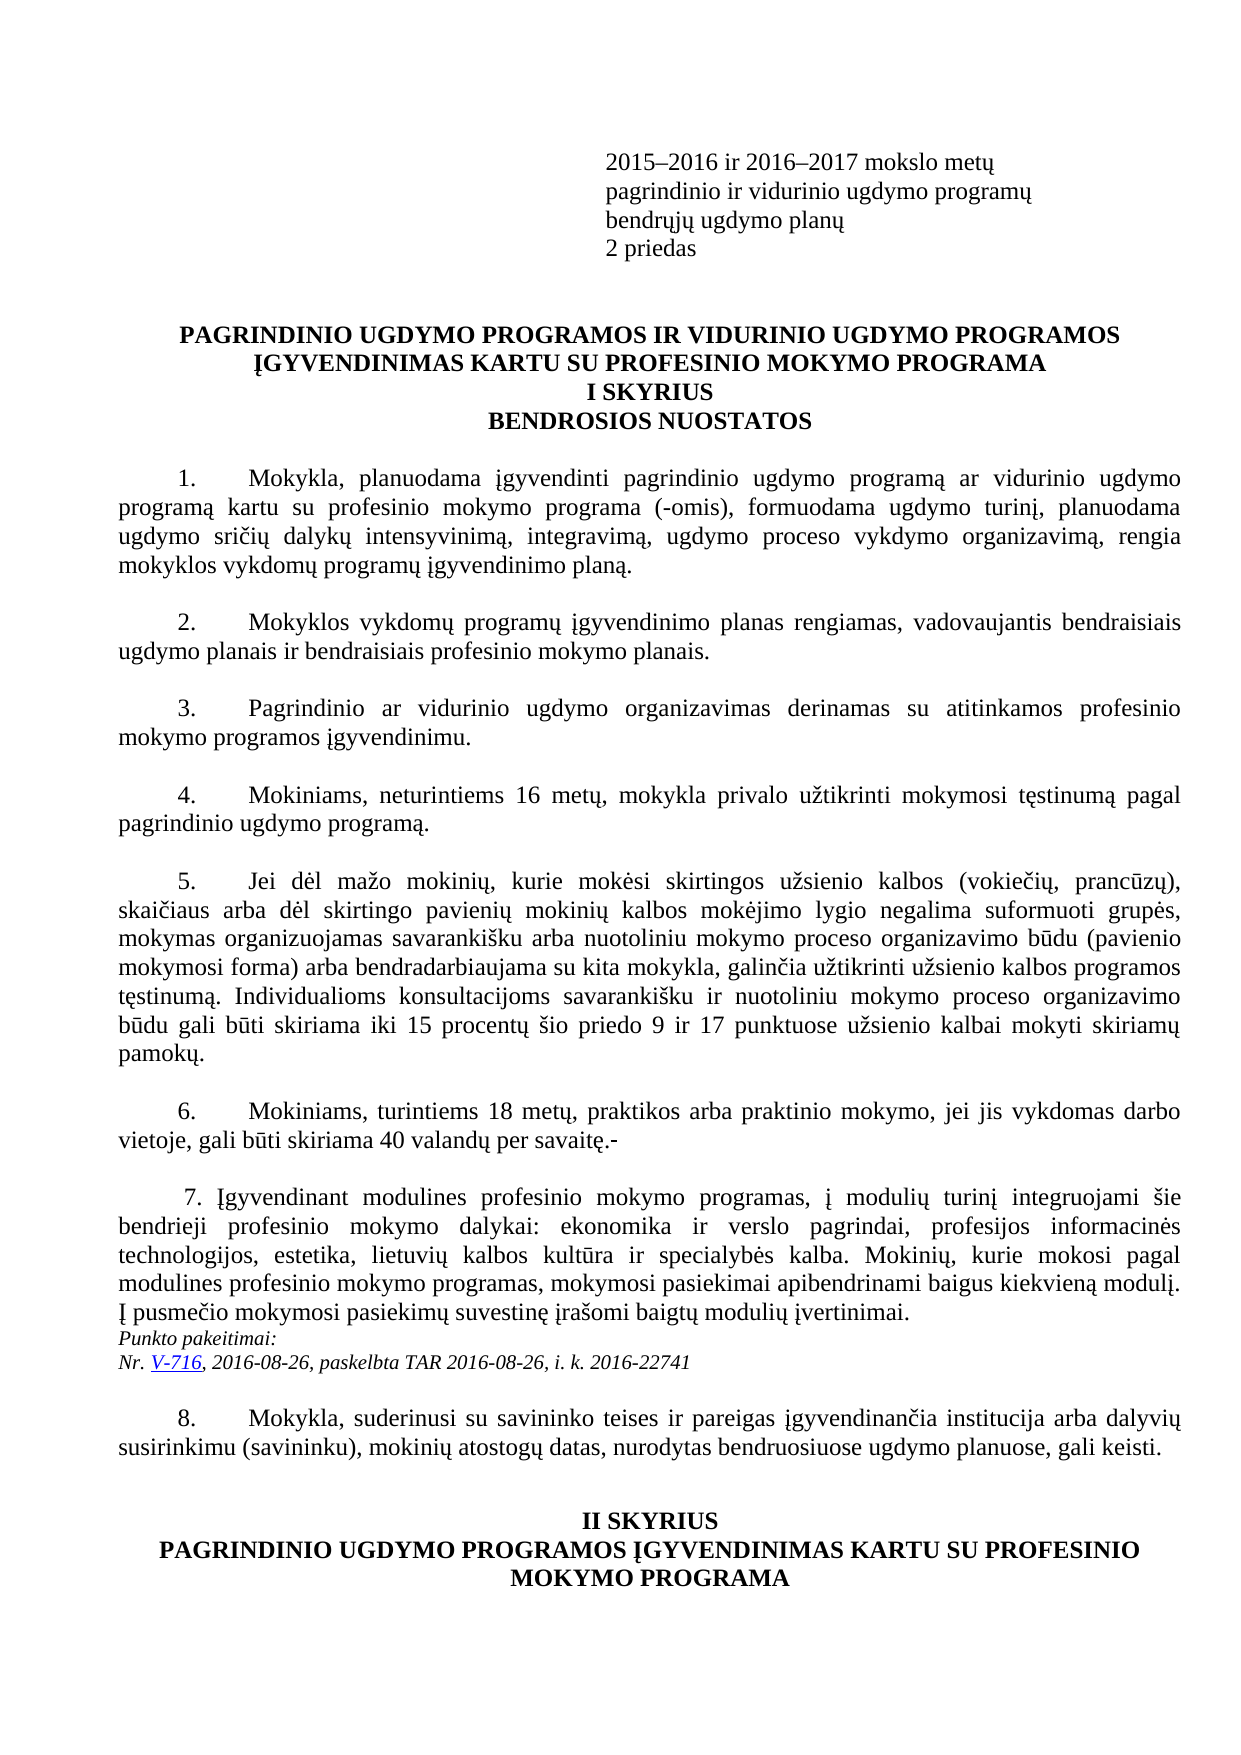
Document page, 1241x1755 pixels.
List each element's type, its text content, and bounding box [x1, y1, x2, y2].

text Nr. V-716, 2016-08-26, paskelbta TAR 2016-08-26, i. k. 2016-22741 [118, 1350, 1182, 1374]
text 6. Mokiniams, turintiems 18 metų, praktikos arba praktinio mokymo, jei jis vykdomas darbo vietoje, gali būti skiriama 40 valandų per savaitę. [118, 1096, 1182, 1153]
text 1. Mokykla, planuodama įgyvendinti pagrindinio ugdymo programą ar vidurinio ugdymo programą kartu su profesinio mokymo programa (-omis), formuodama ugdymo turinį, planuodama ugdymo sričių dalykų intensyvinimą, integravimą, ugdymo proceso vykdymo organizavimą, rengia mokyklos vykdomų programų įgyvendinimo planą. [118, 463, 1182, 578]
text 7. Įgyvendinant modulines profesinio mokymo programas, į modulių turinį integruojami šie bendrieji profesinio mokymo dalykai: ekonomika ir verslo pagrindai, profesijos informacinės technologijos, estetika, lietuvių kalbos kultūra ir specialybės kalba. Mokinių, kurie mokosi pagal modulines profesinio mokymo programas, mokymosi pasiekimai apibendrinami baigus kiekvieną modulį. Į pusmečio mokymosi pasiekimų suvestinę įrašomi baigtų modulių įvertinimai. [118, 1182, 1182, 1326]
text 2 priedas [605, 233, 1182, 262]
text pagrindinio ir vidurinio ugdymo programų [605, 176, 1182, 205]
text 2015–2016 ir 2016–2017 mokslo metų [605, 147, 1182, 176]
text 4. Mokiniams, neturintiems 16 metų, mokykla privalo užtikrinti mokymosi tęstinumą pagal pagrindinio ugdymo programą. [118, 780, 1182, 837]
text bendrųjų ugdymo planų [605, 205, 1182, 233]
text 5. Jei dėl mažo mokinių, kurie mokėsi skirtingos užsienio kalbos (vokiečių, prancūzų), skaičiaus arba dėl skirtingo pavienių mokinių kalbos mokėjimo lygio negalima suformuoti grupės, mokymas organizuojamas savarankišku arba nuotoliniu mokymo proceso organizavimo būdu (pavienio mokymosi forma) arba bendradarbiaujama su kita mokykla, galinčia užtikrinti užsienio kalbos programos tęstinumą. Individualioms konsultacijoms savarankišku ir nuotoliniu mokymo proceso organizavimo būdu gali būti skiriama iki 15 procentų šio priedo 9 ir 17 punktuose užsienio kalbai mokyti skiriamų pamokų. [118, 866, 1182, 1067]
text 2. Mokyklos vykdomų programų įgyvendinimo planas rengiamas, vadovaujantis bendraisiais ugdymo planais ir bendraisiais profesinio mokymo planais. [118, 607, 1182, 665]
text 3. Pagrindinio ar vidurinio ugdymo organizavimas derinamas su atitinkamos profesinio mokymo programos įgyvendinimu. [118, 693, 1182, 751]
text I SKYRIUS [118, 377, 1182, 406]
text PAGRINDINIO UGDYMO PROGRAMOS IR VIDURINIO UGDYMO PROGRAMOS ĮGYVENDINIMAS KARTU SU PROFESINIO MOKYMO PROGRAMA [118, 320, 1182, 377]
text Punkto pakeitimai: [118, 1326, 1182, 1350]
text BENDROSIOS NUOSTATOS [118, 406, 1182, 435]
text 8. Mokykla, suderinusi su savininko teises ir pareigas įgyvendinančia institucija arba dalyvių susirinkimu (savininku), mokinių atostogų datas, nurodytas bendruosiuose ugdymo planuose, gali keisti. [118, 1403, 1182, 1460]
text PAGRINDINIO UGDYMO PROGRAMOS ĮGYVENDINIMAS KARTU SU PROFESINIO MOKYMO PROGRAMA [118, 1535, 1182, 1592]
text II SKYRIUS [118, 1506, 1182, 1535]
